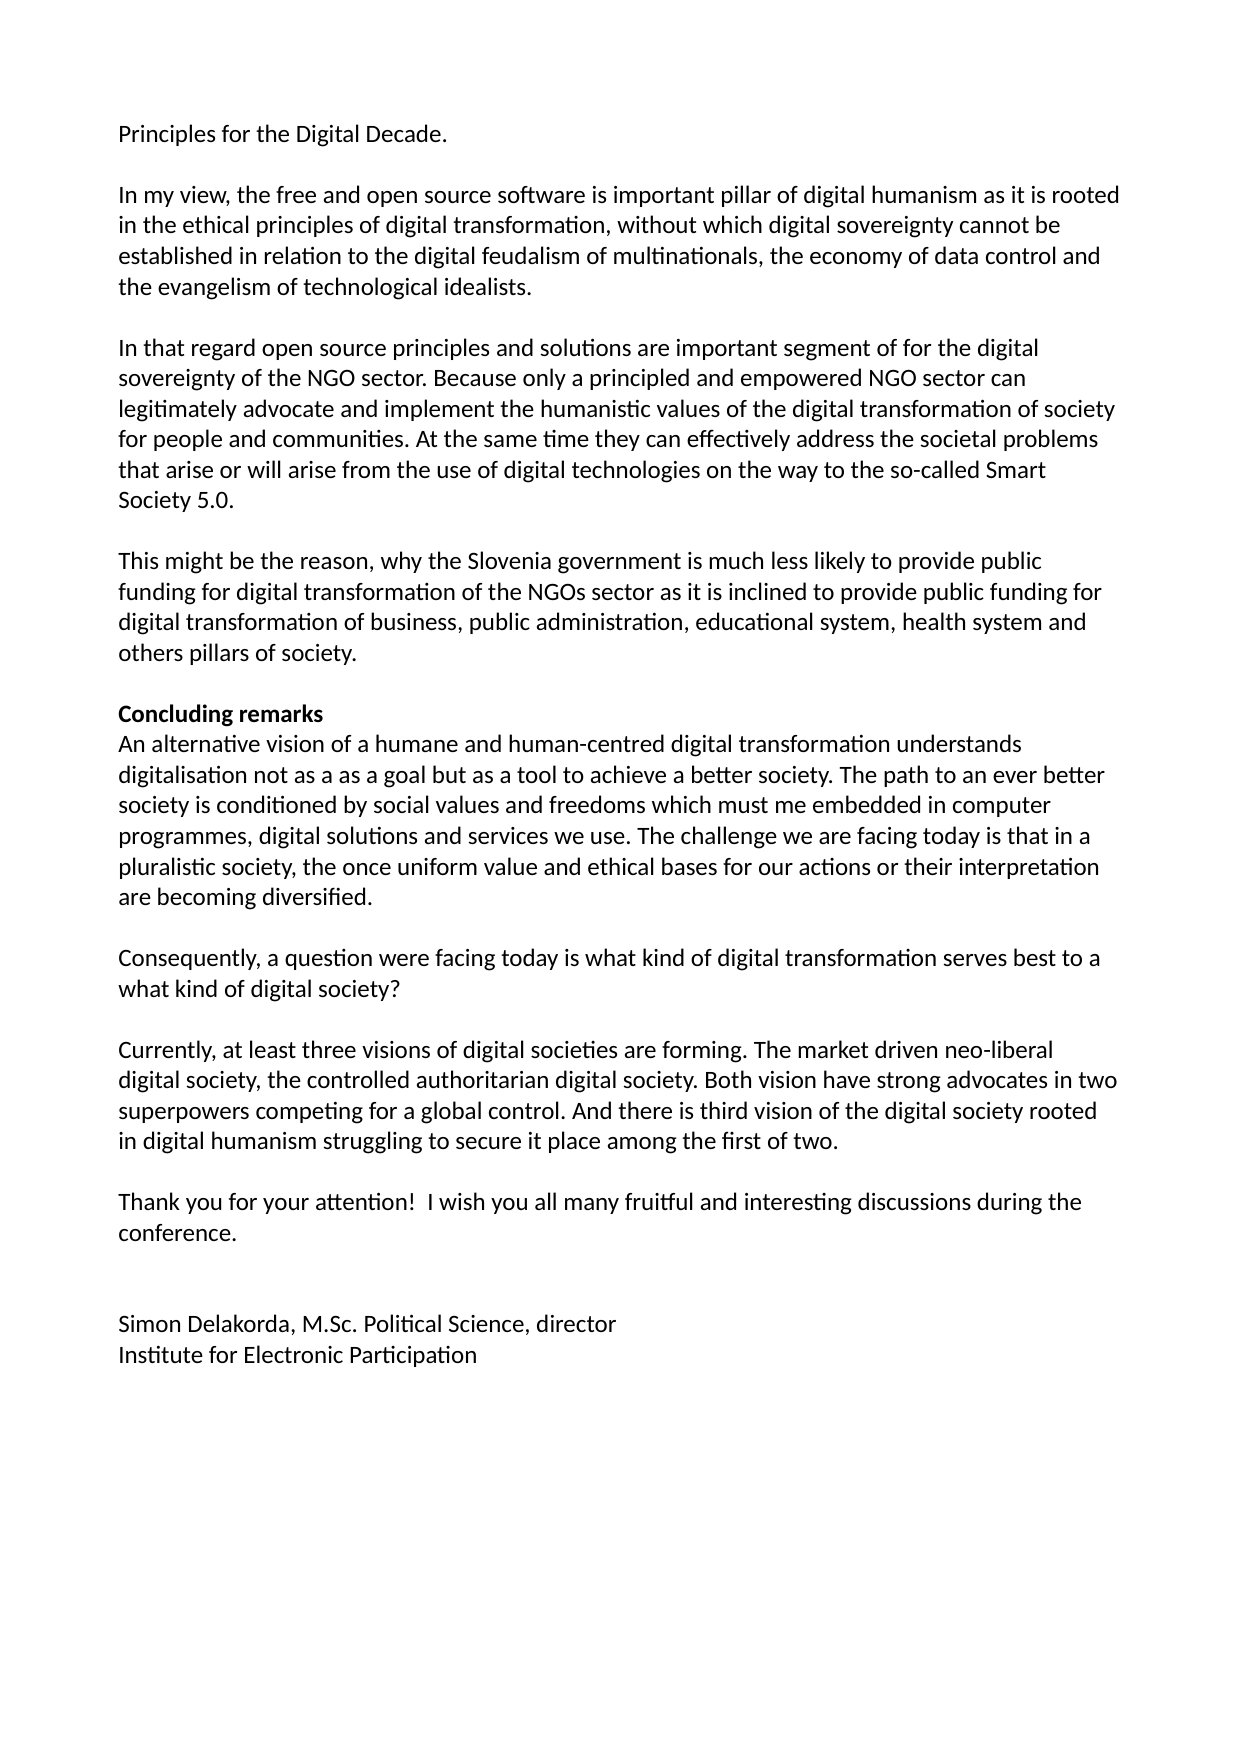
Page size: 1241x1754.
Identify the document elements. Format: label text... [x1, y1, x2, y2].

text Principles for the Digital Decade. In my view, the free and open source software is important pillar of digital humanism as it is rooted in the ethical principles of digital transformation, without which digital sovereignty cannot be established in relation to the digital feudalism of multinationals, the economy of data control and the evangelism of technological idealists. In that regard open source principles and solutions are important segment of for the digital sovereignty of the NGO sector. Because only a principled and empowered NGO sector can legitimately advocate and implement the humanistic values of the digital transformation of society for people and communities. At the same time they can effectively address the societal problems that arise or will arise from the use of digital technologies on the way to the so-called Smart Society 5.0. [118, 118, 1122, 515]
text This might be the reason, why the Slovenia government is much less likely to provide public funding for digital transformation of the NGOs sector as it is inclined to provide public funding for digital transformation of business, public administration, educational system, health system and others pillars of society. Concluding remarks An alternative vision of a humane and human-centred digital transformation understands digitalisation not as a as a goal but as a tool to achieve a better society. The path to an ever better society is conditioned by social values and freedoms which must me embedded in computer programmes, digital solutions and services we use. The challenge we are facing today is that in a pluralistic society, the once uniform value and ethical bases for our actions or their interpretation are becoming diversified. Consequently, a question were facing today is what kind of digital transformation serves best to a what kind of digital society? Currently, at least three visions of digital societies are forming. The market driven neo-liberal digital society, the controlled authoritarian digital society. Both vision have strong advocates in two superpowers competing for a global control. And there is third vision of the digital society rooted in digital humanism struggling to secure it place among the first of two. Thank you for your attention! I wish you all many fruitful and interesting discussions during the conference. Simon Delakorda, M.Sc. Political Science, director Institute for Electronic Participation [118, 515, 1122, 1431]
